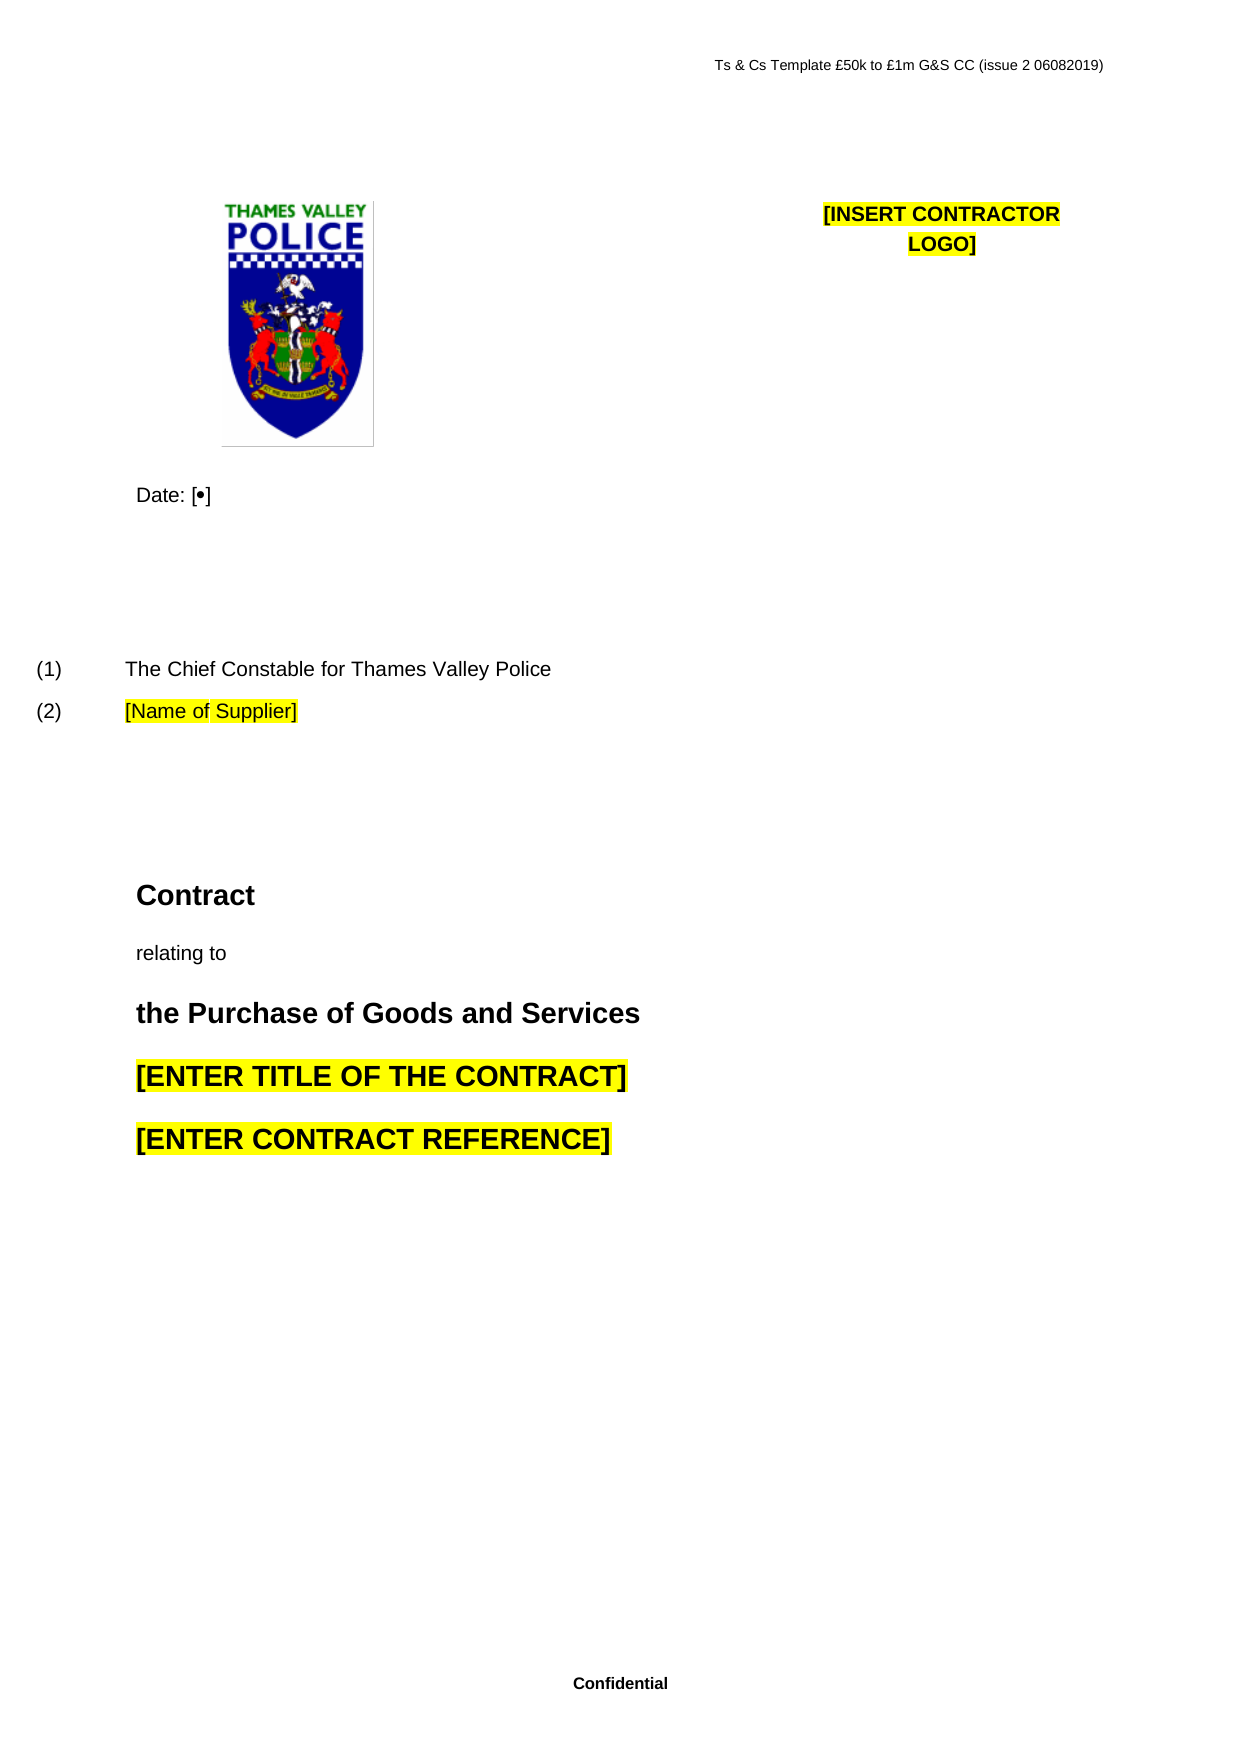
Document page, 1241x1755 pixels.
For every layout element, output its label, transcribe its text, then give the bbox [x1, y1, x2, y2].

text Confidential [125, 1673, 1116, 1693]
text the Purchase of Goods and Services [136, 996, 1116, 1029]
text [ENTER TITLE OF THE CONTRACT] [136, 1059, 1116, 1092]
text Contract [136, 878, 1116, 912]
text Date: [] [136, 483, 375, 507]
text Ts & Cs Template £50k to £1m G&S CC (issue 2 06082019) [714, 57, 1116, 73]
list The Chief Constable for Thames Valley Police [36, 657, 1116, 681]
subtitle [INSERT CONTRACTOR LOGO] [823, 202, 1061, 256]
list [Name of Supplier] [36, 699, 1116, 723]
text [ENTER CONTRACT REFERENCE] [136, 1122, 1116, 1155]
text relating to [136, 941, 1116, 965]
